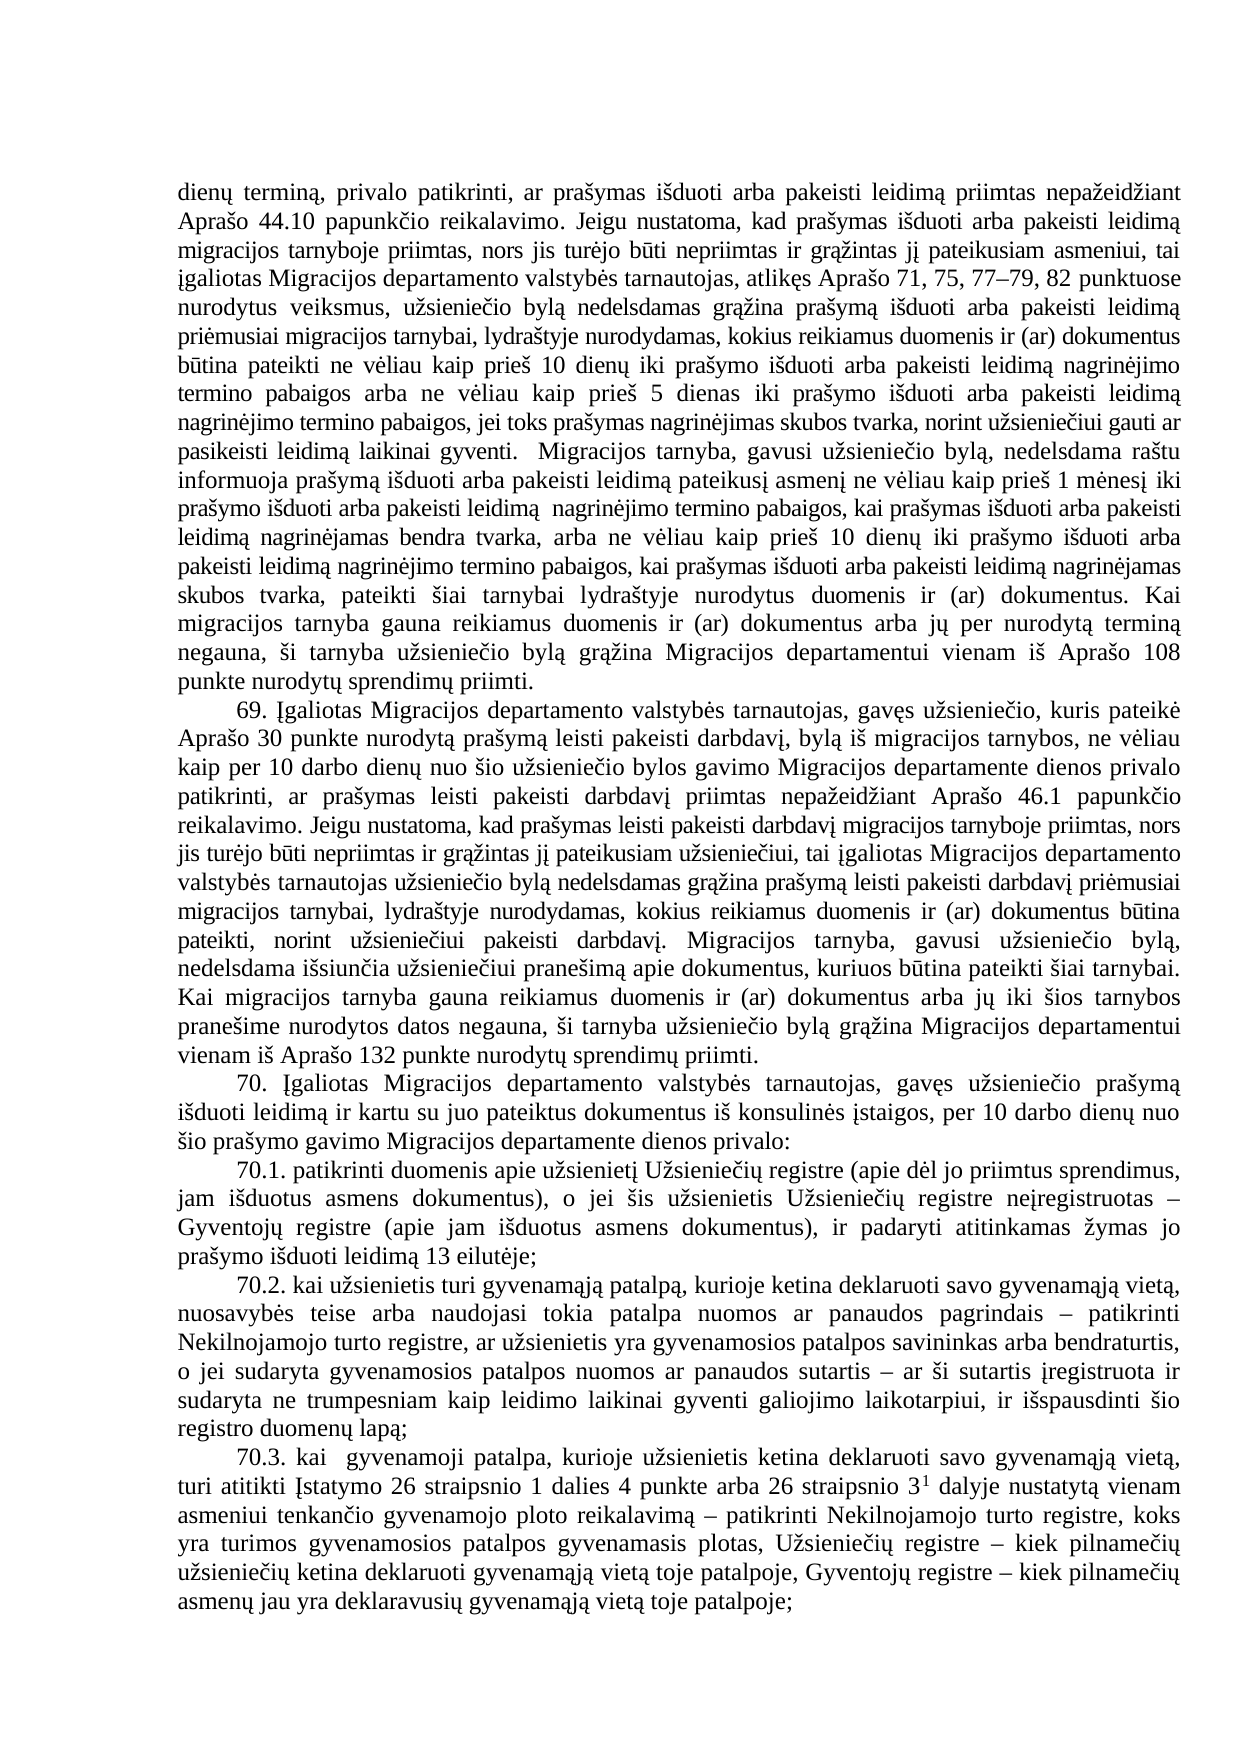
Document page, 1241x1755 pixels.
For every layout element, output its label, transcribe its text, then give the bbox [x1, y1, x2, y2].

text 70.2. kai užsienietis turi gyvenamąją patalpą, kurioje ketina deklaruoti savo gyvenamąją vietą, nuosavybės teise arba naudojasi tokia patalpa nuomos ar panaudos pagrindais – patikrinti Nekilnojamojo turto registre, ar užsienietis yra gyvenamosios patalpos savininkas arba bendraturtis, o jei sudaryta gyvenamosios patalpos nuomos ar panaudos sutartis – ar ši sutartis įregistruota ir sudaryta ne trumpesniam kaip leidimo laikinai gyventi galiojimo laikotarpiui, ir išspausdinti šio registro duomenų lapą; [177, 1270, 1181, 1442]
text 70.1. patikrinti duomenis apie užsienietį Užsieniečių registre (apie dėl jo priimtus sprendimus, jam išduotus asmens dokumentus), o jei šis užsienietis Užsieniečių registre neįregistruotas – Gyventojų registre (apie jam išduotus asmens dokumentus), ir padaryti atitinkamas žymas jo prašymo išduoti leidimą 13 eilutėje; [177, 1155, 1181, 1270]
text 69. Įgaliotas Migracijos departamento valstybės tarnautojas, gavęs užsieniečio, kuris pateikė Aprašo 30 punkte nurodytą prašymą leisti pakeisti darbdavį, bylą iš migracijos tarnybos, ne vėliau kaip per 10 darbo dienų nuo šio užsieniečio bylos gavimo Migracijos departamente dienos privalo patikrinti, ar prašymas leisti pakeisti darbdavį priimtas nepažeidžiant Aprašo 46.1 papunkčio reikalavimo. Jeigu nustatoma, kad prašymas leisti pakeisti darbdavį migracijos tarnyboje priimtas, nors jis turėjo būti nepriimtas ir grąžintas jį pateikusiam užsieniečiui, tai įgaliotas Migracijos departamento valstybės tarnautojas užsieniečio bylą nedelsdamas grąžina prašymą leisti pakeisti darbdavį priėmusiai migracijos tarnybai, lydraštyje nurodydamas, kokius reikiamus duomenis ir (ar) dokumentus būtina pateikti, norint užsieniečiui pakeisti darbdavį. Migracijos tarnyba, gavusi užsieniečio bylą, nedelsdama išsiunčia užsieniečiui pranešimą apie dokumentus, kuriuos būtina pateikti šiai tarnybai. Kai migracijos tarnyba gauna reikiamus duomenis ir (ar) dokumentus arba jų iki šios tarnybos pranešime nurodytos datos negauna, ši tarnyba užsieniečio bylą grąžina Migracijos departamentui vienam iš Aprašo 132 punkte nurodytų sprendimų priimti. [177, 695, 1181, 1068]
text 70.3. kai gyvenamoji patalpa, kurioje užsienietis ketina deklaruoti savo gyvenamąją vietą, turi atitikti Įstatymo 26 straipsnio 1 dalies 4 punkte arba 26 straipsnio 31 dalyje nustatytą vienam asmeniui tenkančio gyvenamojo ploto reikalavimą – patikrinti Nekilnojamojo turto registre, koks yra turimos gyvenamosios patalpos gyvenamasis plotas, Užsieniečių registre – kiek pilnamečių užsieniečių ketina deklaruoti gyvenamąją vietą toje patalpoje, Gyventojų registre – kiek pilnamečių asmenų jau yra deklaravusių gyvenamąją vietą toje patalpoje; [177, 1442, 1181, 1615]
text 70. Įgaliotas Migracijos departamento valstybės tarnautojas, gavęs užsieniečio prašymą išduoti leidimą ir kartu su juo pateiktus dokumentus iš konsulinės įstaigos, per 10 darbo dienų nuo šio prašymo gavimo Migracijos departamente dienos privalo: [177, 1068, 1181, 1155]
text dienų terminą, privalo patikrinti, ar prašymas išduoti arba pakeisti leidimą priimtas nepažeidžiant Aprašo 44.10 papunkčio reikalavimo. Jeigu nustatoma, kad prašymas išduoti arba pakeisti leidimą migracijos tarnyboje priimtas, nors jis turėjo būti nepriimtas ir grąžintas jį pateikusiam asmeniui, tai įgaliotas Migracijos departamento valstybės tarnautojas, atlikęs Aprašo 71, 75, 77–79, 82 punktuose nurodytus veiksmus, užsieniečio bylą nedelsdamas grąžina prašymą išduoti arba pakeisti leidimą priėmusiai migracijos tarnybai, lydraštyje nurodydamas, kokius reikiamus duomenis ir (ar) dokumentus būtina pateikti ne vėliau kaip prieš 10 dienų iki prašymo išduoti arba pakeisti leidimą nagrinėjimo termino pabaigos arba ne vėliau kaip prieš 5 dienas iki prašymo išduoti arba pakeisti leidimą nagrinėjimo termino pabaigos, jei toks prašymas nagrinėjimas skubos tvarka, norint užsieniečiui gauti ar pasikeisti leidimą laikinai gyventi. Migracijos tarnyba, gavusi užsieniečio bylą, nedelsdama raštu informuoja prašymą išduoti arba pakeisti leidimą pateikusį asmenį ne vėliau kaip prieš 1 mėnesį iki prašymo išduoti arba pakeisti leidimą nagrinėjimo termino pabaigos, kai prašymas išduoti arba pakeisti leidimą nagrinėjamas bendra tvarka, arba ne vėliau kaip prieš 10 dienų iki prašymo išduoti arba pakeisti leidimą nagrinėjimo termino pabaigos, kai prašymas išduoti arba pakeisti leidimą nagrinėjamas skubos tvarka, pateikti šiai tarnybai lydraštyje nurodytus duomenis ir (ar) dokumentus. Kai migracijos tarnyba gauna reikiamus duomenis ir (ar) dokumentus arba jų per nurodytą terminą negauna, ši tarnyba užsieniečio bylą grąžina Migracijos departamentui vienam iš Aprašo 108 punkte nurodytų sprendimų priimti. [177, 177, 1181, 695]
